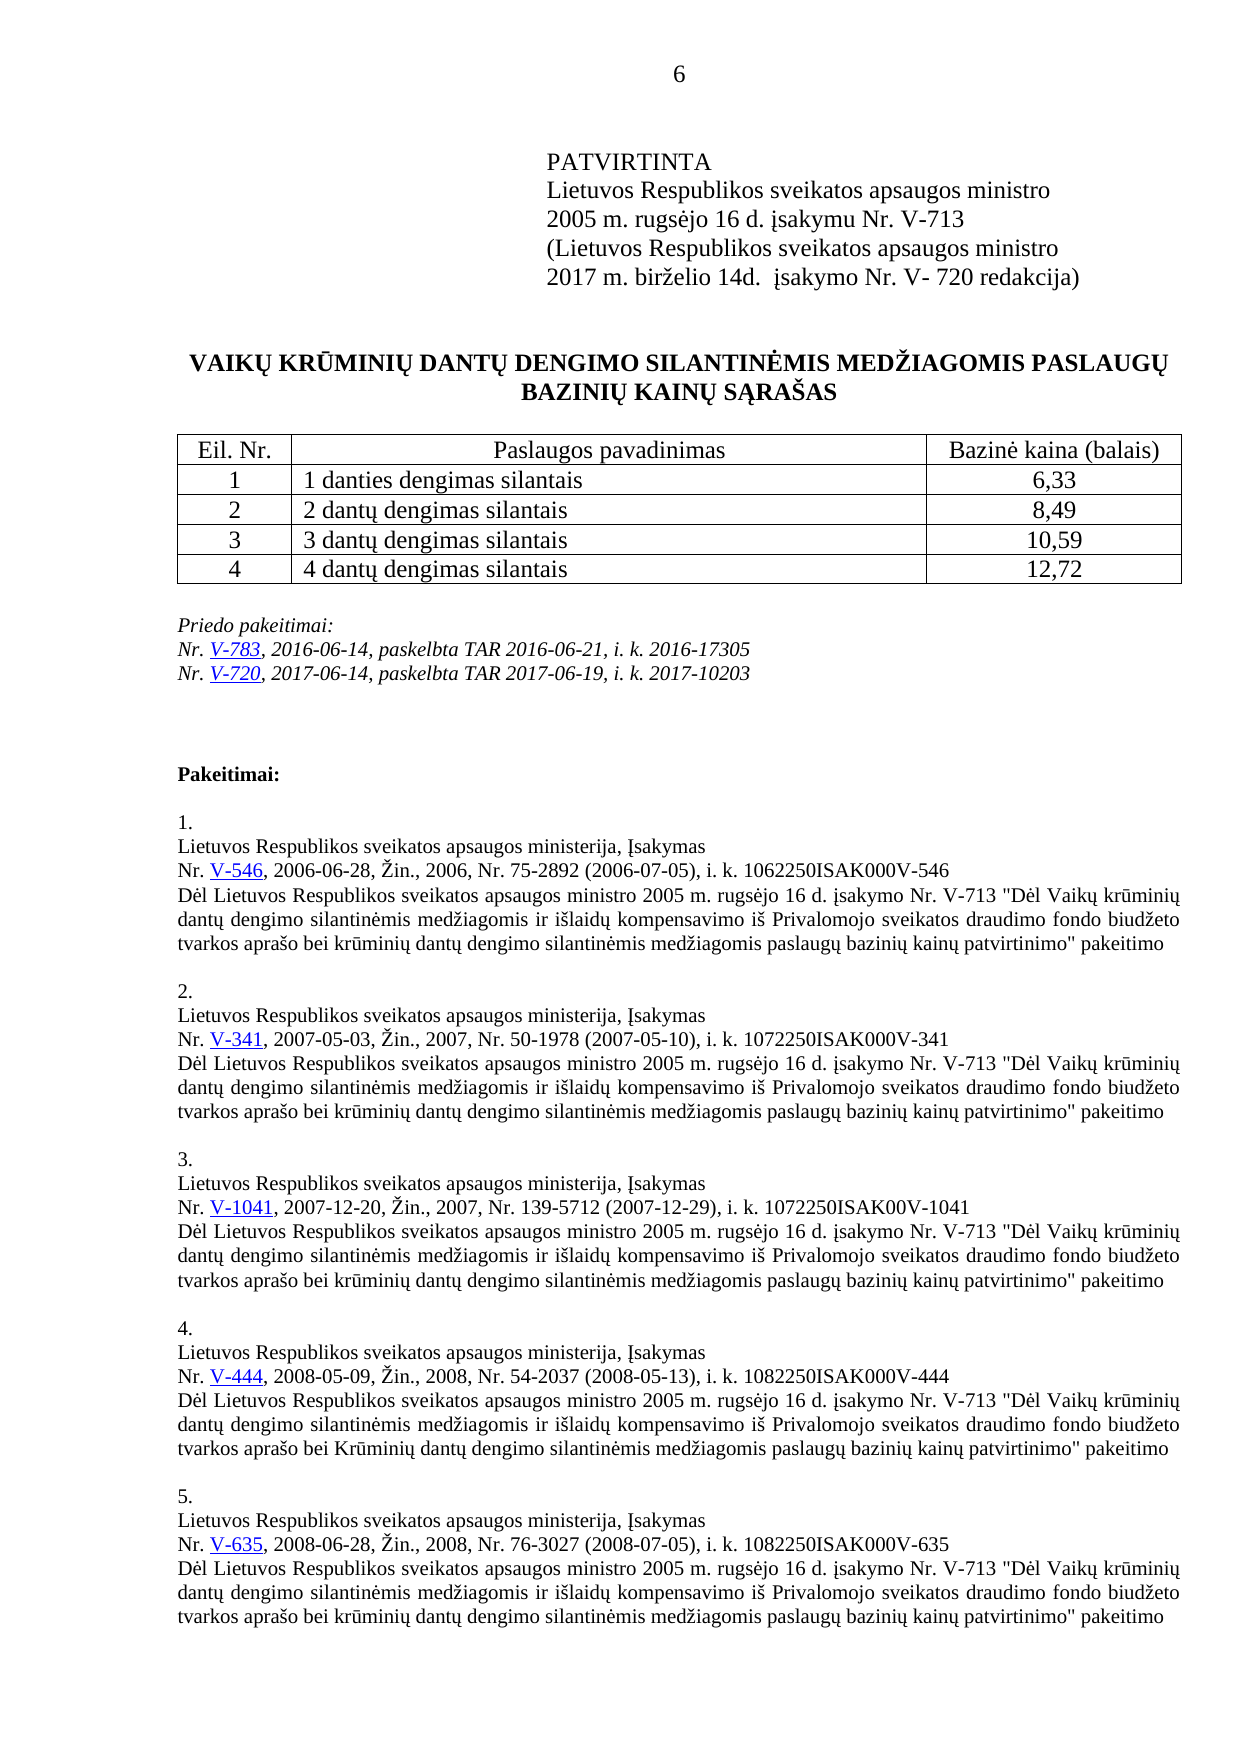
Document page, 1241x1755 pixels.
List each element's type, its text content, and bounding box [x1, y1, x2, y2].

text Dėl Lietuvos Respublikos sveikatos apsaugos ministro 2005 m. rugsėjo 16 d. įsakymo Nr. V-713 "Dėl Vaikų krūminių dantų dengimo silantinėmis medžiagomis ir išlaidų kompensavimo iš Privalomojo sveikatos draudimo fondo biudžeto tvarkos aprašo bei krūminių dantų dengimo silantinėmis medžiagomis paslaugų bazinių kainų patvirtinimo" pakeitimo [177, 1051, 1181, 1123]
text Lietuvos Respublikos sveikatos apsaugos ministerija, Įsakymas [177, 1508, 1181, 1532]
table_cell 2 dantų dengimas silantais [292, 495, 926, 524]
table_cell 4 [178, 555, 291, 583]
text 4. [177, 1316, 1181, 1340]
text 2005 m. rugsėjo 16 d. įsakymu Nr. V-713 [546, 204, 1181, 233]
text PATVIRTINTA [546, 147, 1181, 176]
text 1. [177, 810, 1181, 834]
text Dėl Lietuvos Respublikos sveikatos apsaugos ministro 2005 m. rugsėjo 16 d. įsakymo Nr. V-713 "Dėl Vaikų krūminių dantų dengimo silantinėmis medžiagomis ir išlaidų kompensavimo iš Privalomojo sveikatos draudimo fondo biudžeto tvarkos aprašo bei krūminių dantų dengimo silantinėmis medžiagomis paslaugų bazinių kainų patvirtinimo" pakeitimo [177, 882, 1181, 955]
text Dėl Lietuvos Respublikos sveikatos apsaugos ministro 2005 m. rugsėjo 16 d. įsakymo Nr. V-713 "Dėl Vaikų krūminių dantų dengimo silantinėmis medžiagomis ir išlaidų kompensavimo iš Privalomojo sveikatos draudimo fondo biudžeto tvarkos aprašo bei Krūminių dantų dengimo silantinėmis medžiagomis paslaugų bazinių kainų patvirtinimo" pakeitimo [177, 1388, 1181, 1460]
text Priedo pakeitimai: [177, 613, 1181, 637]
text Nr. V-1041, 2007-12-20, Žin., 2007, Nr. 139-5712 (2007-12-29), i. k. 1072250ISAK00V-1041 [177, 1195, 1181, 1219]
table_cell 1 [178, 465, 291, 494]
text 5. [177, 1484, 1181, 1508]
text Lietuvos Respublikos sveikatos apsaugos ministerija, Įsakymas [177, 1171, 1181, 1195]
text 2017 m. birželio 14d. įsakymo Nr. V- 720 redakcija) [546, 262, 1181, 291]
text Dėl Lietuvos Respublikos sveikatos apsaugos ministro 2005 m. rugsėjo 16 d. įsakymo Nr. V-713 "Dėl Vaikų krūminių dantų dengimo silantinėmis medžiagomis ir išlaidų kompensavimo iš Privalomojo sveikatos draudimo fondo biudžeto tvarkos aprašo bei krūminių dantų dengimo silantinėmis medžiagomis paslaugų bazinių kainų patvirtinimo" pakeitimo [177, 1219, 1181, 1292]
text Pakeitimai: [177, 762, 1181, 786]
text Lietuvos Respublikos sveikatos apsaugos ministerija, Įsakymas [177, 1340, 1181, 1364]
text Nr. V-546, 2006-06-28, Žin., 2006, Nr. 75-2892 (2006-07-05), i. k. 1062250ISAK000V-546 [177, 858, 1181, 882]
table_cell 1 danties dengimas silantais [292, 465, 926, 494]
text Nr. V-635, 2008-06-28, Žin., 2008, Nr. 76-3027 (2008-07-05), i. k. 1082250ISAK000V-635 [177, 1532, 1181, 1556]
table_cell 4 dantų dengimas silantais [292, 555, 926, 583]
table_cell 12,72 [927, 555, 1181, 583]
text Nr. V-341, 2007-05-03, Žin., 2007, Nr. 50-1978 (2007-05-10), i. k. 1072250ISAK000V-341 [177, 1027, 1181, 1051]
table_header Paslaugos pavadinimas [292, 435, 926, 464]
text Dėl Lietuvos Respublikos sveikatos apsaugos ministro 2005 m. rugsėjo 16 d. įsakymo Nr. V-713 "Dėl Vaikų krūminių dantų dengimo silantinėmis medžiagomis ir išlaidų kompensavimo iš Privalomojo sveikatos draudimo fondo biudžeto tvarkos aprašo bei krūminių dantų dengimo silantinėmis medžiagomis paslaugų bazinių kainų patvirtinimo" pakeitimo [177, 1556, 1181, 1628]
text VAIKŲ KRŪMINIŲ DANTŲ DENGIMO SILANTINĖMIS MEDŽIAGOMIS PASLAUGŲ BAZINių KAINų sąrašas [177, 348, 1181, 406]
table_header Bazinė kaina (balais) [927, 435, 1181, 464]
text Lietuvos Respublikos sveikatos apsaugos ministerija, Įsakymas [177, 1003, 1181, 1027]
text (Lietuvos Respublikos sveikatos apsaugos ministro [546, 233, 1181, 262]
text 3. [177, 1147, 1181, 1171]
text Lietuvos Respublikos sveikatos apsaugos ministro [546, 176, 1181, 204]
text Nr. V-444, 2008-05-09, Žin., 2008, Nr. 54-2037 (2008-05-13), i. k. 1082250ISAK000V-444 [177, 1364, 1181, 1388]
table_cell 2 [178, 495, 291, 524]
text Nr. V-783, 2016-06-14, paskelbta TAR 2016-06-21, i. k. 2016-17305 [177, 637, 1181, 661]
table_cell 3 [178, 525, 291, 553]
table_cell 8,49 [927, 495, 1181, 524]
table_cell 3 dantų dengimas silantais [292, 525, 926, 553]
table_cell 10,59 [927, 525, 1181, 553]
table_cell 6,33 [927, 465, 1181, 494]
table_header Eil. Nr. [178, 435, 291, 464]
text Nr. V-720, 2017-06-14, paskelbta TAR 2017-06-19, i. k. 2017-10203 [177, 661, 1181, 685]
text Lietuvos Respublikos sveikatos apsaugos ministerija, Įsakymas [177, 834, 1181, 858]
text 2. [177, 979, 1181, 1003]
